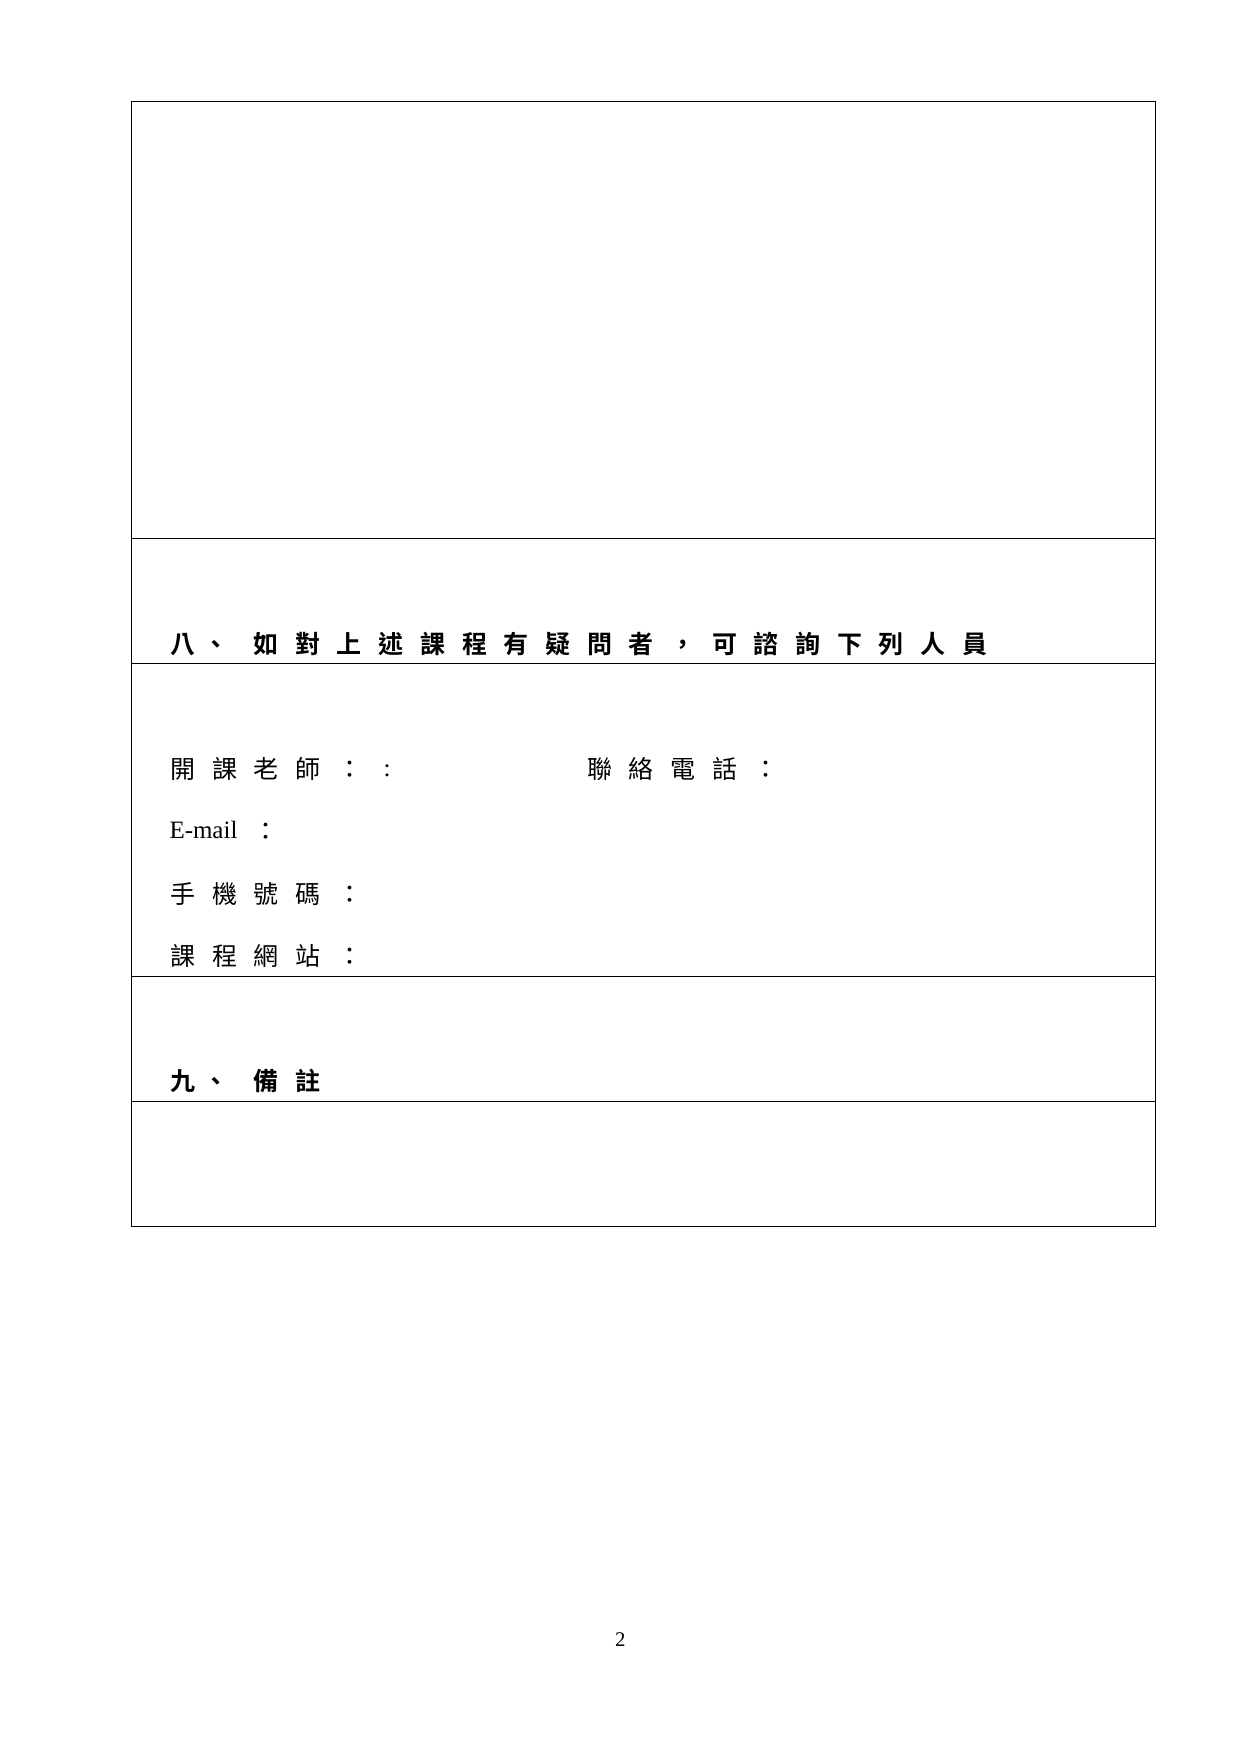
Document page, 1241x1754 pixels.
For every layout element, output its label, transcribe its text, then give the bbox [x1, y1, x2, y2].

table_cell 開課老師：: 聯絡電話： E-mail： 手機號碼： 課程網站： [132, 664, 1155, 976]
table_cell [132, 1102, 1155, 1226]
table_cell 八、如對上述課程有疑問者，可諮詢下列人員 [132, 539, 1155, 663]
table_cell 九、備註 [132, 977, 1155, 1101]
table_cell [132, 102, 1155, 538]
